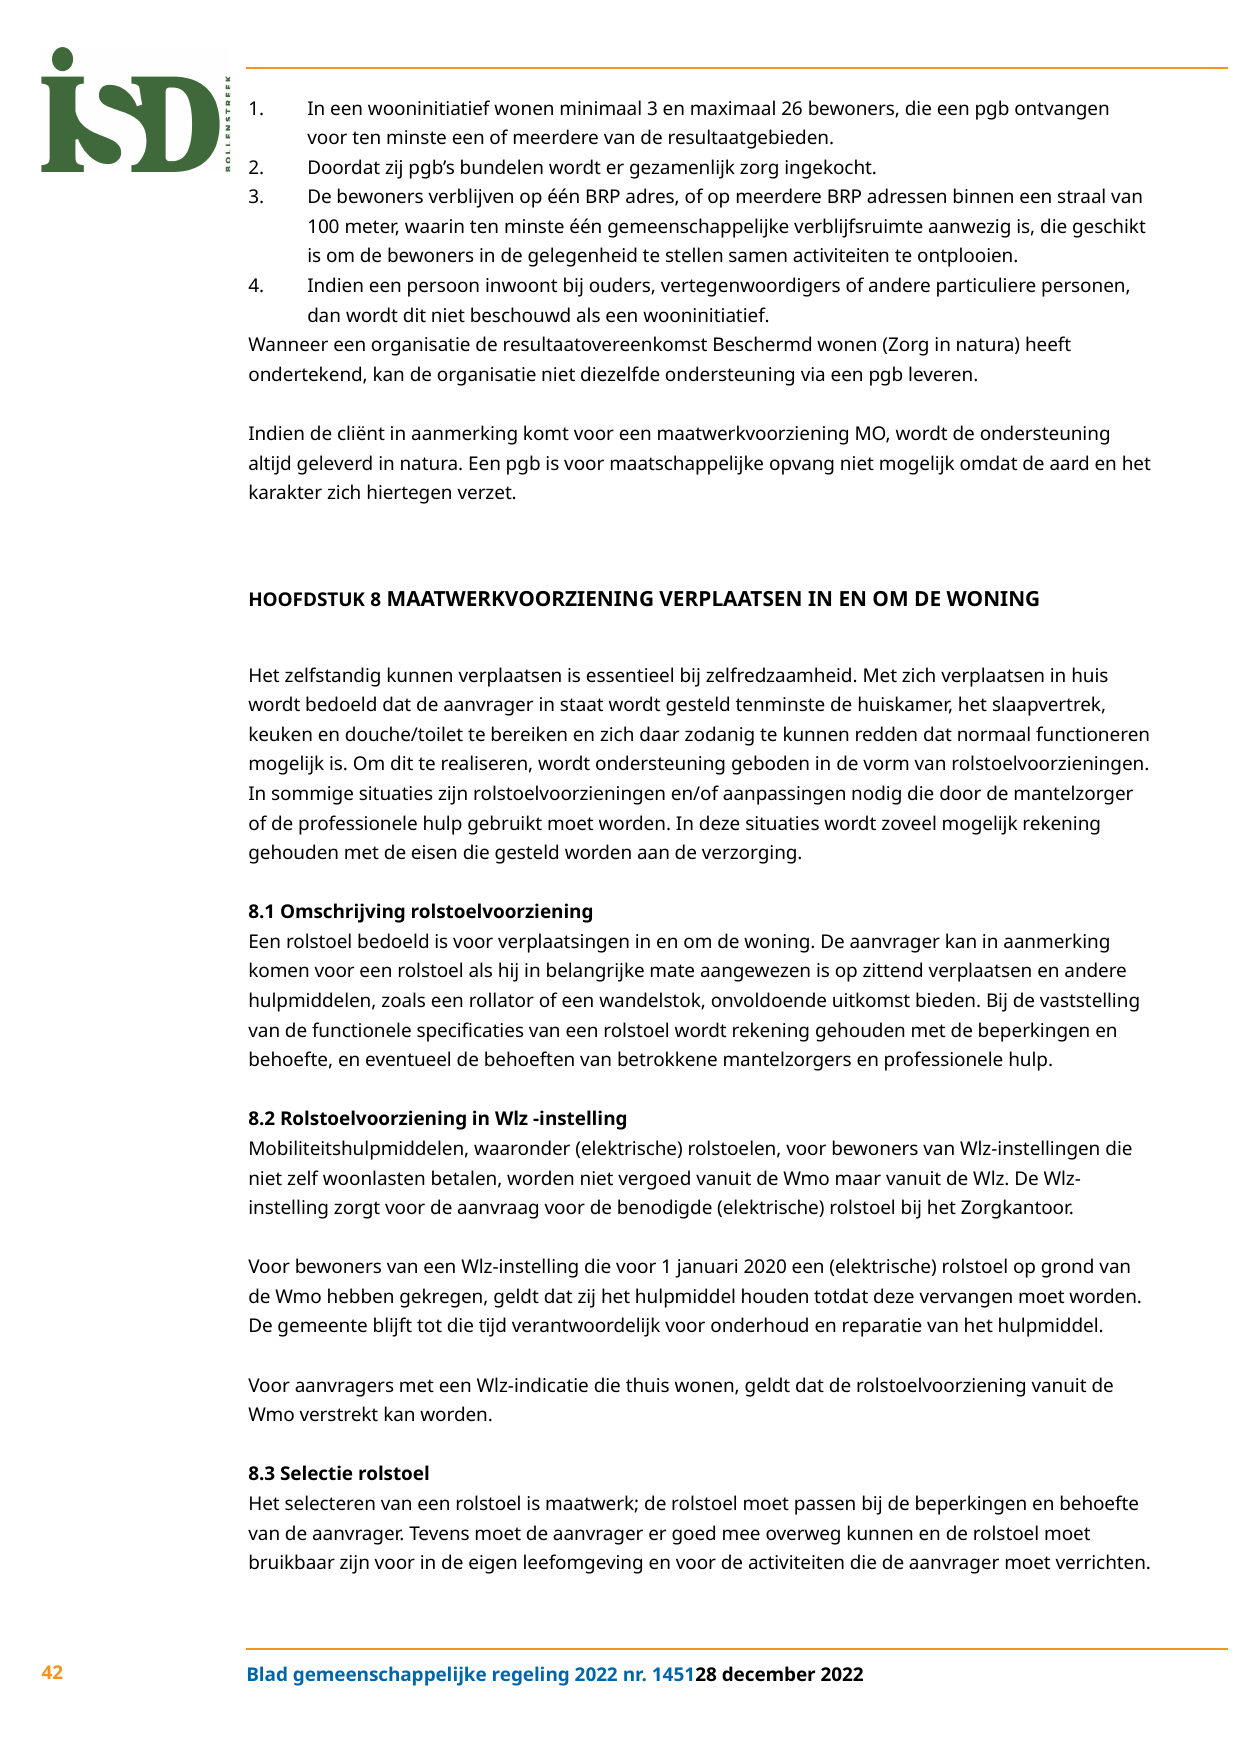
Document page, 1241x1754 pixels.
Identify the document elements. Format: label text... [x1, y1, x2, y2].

list De bewoners verblijven op één BRP adres, of op meerdere BRP adressen binnen een straal van 100 meter, waarin ten minste één gemeenschappelijke verblijfsruimte aanwezig is, die geschikt is om de bewoners in de gelegenheid te stellen samen activiteiten te ontplooien. [248, 183, 1152, 268]
text Het selecteren van een rolstoel is maatwerk; de rolstoel moet passen bij de beperkingen en behoefte van de aanvrager. Tevens moet de aanvrager er goed mee overweg kunnen en de rolstoel moet bruikbaar zijn voor in de eigen leefomgeving en voor de activiteiten die de aanvrager moet verrichten. [248, 1490, 1152, 1575]
picture [41, 47, 231, 172]
text HOOFDSTUK 8 MAATWERKVOORZIENING VERPLAATSEN IN EN OM DE WONING [248, 584, 1152, 613]
text Wanneer een organisatie de resultaatovereenkomst Beschermd wonen (Zorg in natura) heeft ondertekend, kan de organisatie niet diezelfde ondersteuning via een pgb leveren. [248, 331, 1152, 387]
list Indien een persoon inwoont bij ouders, vertegenwoordigers of andere particuliere personen, dan wordt dit niet beschouwd als een wooninitiatief. [248, 272, 1152, 328]
list In een wooninitiatief wonen minimaal 3 en maximaal 26 bewoners, die een pgb ontvangen voor ten minste een of meerdere van de resultaatgebieden. [248, 95, 1152, 150]
text Voor aanvragers met een Wlz-indicatie die thuis wonen, geldt dat de rolstoelvoorziening vanuit de Wmo verstrekt kan worden. [248, 1372, 1152, 1427]
text Het zelfstandig kunnen verplaatsen is essentieel bij zelfredzaamheid. Met zich verplaatsen in huis wordt bedoeld dat de aanvrager in staat wordt gesteld tenminste de huiskamer, het slaapvertrek, keuken en douche/toilet te bereiken en zich daar zodanig te kunnen redden dat normaal functioneren mogelijk is. Om dit te realiseren, wordt ondersteuning geboden in de vorm van rolstoelvoorzieningen. In sommige situaties zijn rolstoelvoorzieningen en/of aanpassingen nodig die door de mantelzorger of de professionele hulp gebruikt moet worden. In deze situaties wordt zoveel mogelijk rekening gehouden met de eisen die gesteld worden aan de verzorging. [248, 662, 1152, 865]
text Indien de cliënt in aanmerking komt voor een maatwerkvoorziening MO, wordt de ondersteuning altijd geleverd in natura. Een pgb is voor maatschappelijke opvang niet mogelijk omdat de aard en het karakter zich hiertegen verzet. [248, 420, 1152, 505]
text 8.2 Rolstoelvoorziening in Wlz -instelling [248, 1106, 1152, 1131]
text 8.1 Omschrijving rolstoelvoorziening [248, 898, 1152, 924]
list Doordat zij pgb’s bundelen wordt er gezamenlijk zorg ingekocht. [248, 154, 1152, 180]
text Voor bewoners van een Wlz-instelling die voor 1 januari 2020 een (elektrische) rolstoel op grond van de Wmo hebben gekregen, geldt dat zij het hulpmiddel houden totdat deze vervangen moet worden. De gemeente blijft tot die tijd verantwoordelijk voor onderhoud en reparatie van het hulpmiddel. [248, 1253, 1152, 1338]
text Mobiliteitshulpmiddelen, waaronder (elektrische) rolstoelen, voor bewoners van Wlz-instellingen die niet zelf woonlasten betalen, worden niet vergoed vanuit de Wmo maar vanuit de Wlz. De Wlz-instelling zorgt voor de aanvraag voor de benodigde (elektrische) rolstoel bij het Zorgkantoor. [248, 1135, 1152, 1220]
text Een rolstoel bedoeld is voor verplaatsingen in en om de woning. De aanvrager kan in aanmerking komen voor een rolstoel als hij in belangrijke mate aangewezen is op zittend verplaatsen en andere hulpmiddelen, zoals een rollator of een wandelstok, onvoldoende uitkomst bieden. Bij de vaststelling van de functionele specificaties van een rolstoel wordt rekening gehouden met de beperkingen en behoefte, en eventueel de behoeften van betrokkene mantelzorgers en professionele hulp. [248, 928, 1152, 1072]
text 8.3 Selectie rolstoel [248, 1461, 1152, 1486]
